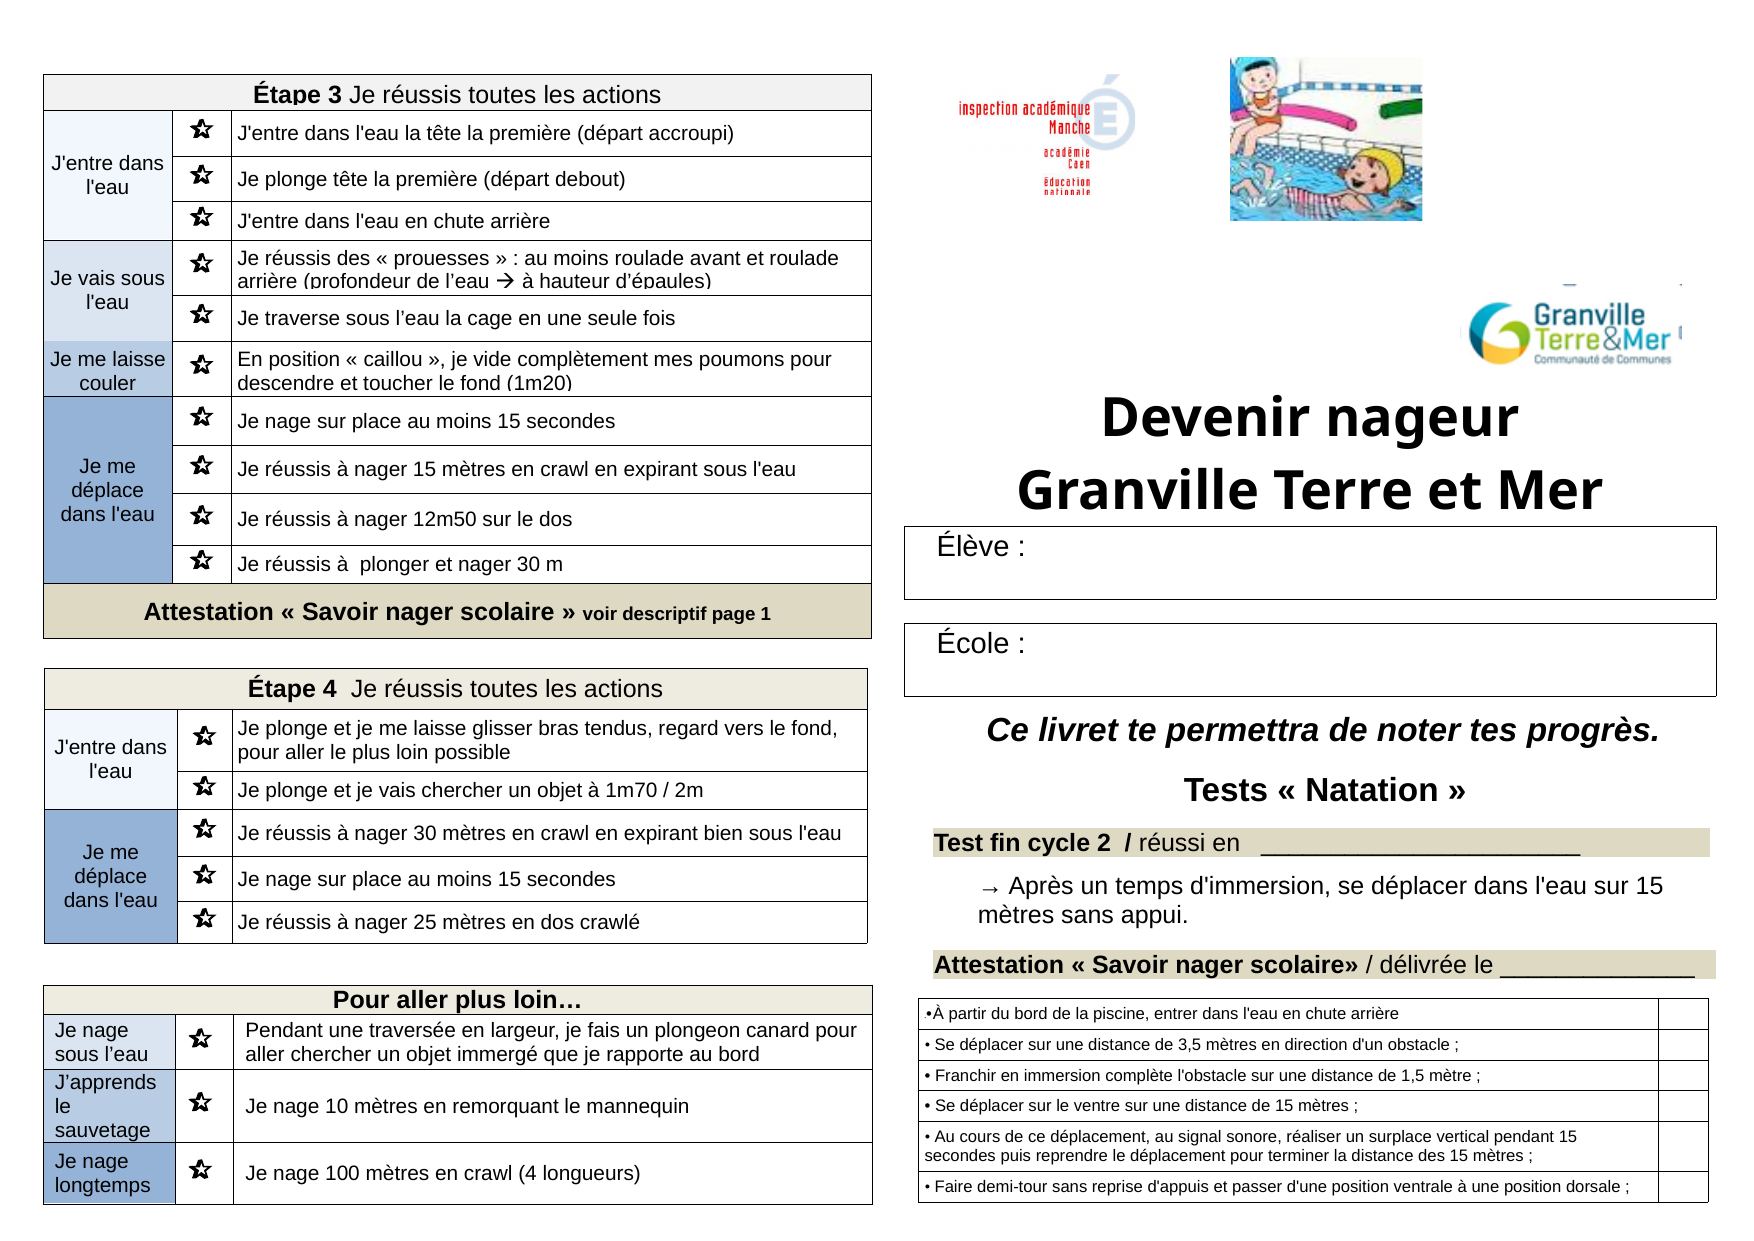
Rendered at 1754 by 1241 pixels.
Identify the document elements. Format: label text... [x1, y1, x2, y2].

table_header [1659, 999, 1708, 1029]
table_cell J'entre dans l'eau en chute arrière [232, 202, 871, 239]
table_cell Je nage sur place au moins 15 secondes [233, 857, 867, 901]
table_header Pour aller plus loin… [44, 986, 872, 1014]
picture [1230, 57, 1423, 221]
table_cell Pendant une traversée en largeur, je fais un plongeon canard pour aller chercher un objet immergé que je rapporte au bord [234, 1015, 872, 1069]
table_cell  [178, 810, 232, 856]
table_cell Je nage sur place au moins 15 secondes [232, 397, 871, 445]
table_cell Je nage longtemps [44, 1143, 175, 1203]
table_cell Je réussis à nager 30 mètres en crawl en expirant bien sous l'eau [233, 810, 867, 856]
table_cell  [178, 710, 232, 771]
table_cell • Faire demi-tour sans reprise d'appuis et passer d'une position ventrale à une position dorsale ; [919, 1172, 1658, 1202]
picture [1460, 284, 1682, 379]
table_cell [1659, 1172, 1708, 1202]
table_cell Je nage sous l’eau [44, 1015, 175, 1069]
table_cell  [173, 446, 231, 493]
table_cell [1659, 1122, 1708, 1171]
text École : [905, 624, 1716, 659]
table_cell J'entre dans l'eau la tête la première (départ accroupi) [232, 111, 871, 156]
table_cell  [173, 546, 231, 583]
table_cell  [173, 296, 231, 341]
table_cell [1659, 1030, 1708, 1059]
table_header •• À partir du bord de la piscine, entrer dans l'eau en chute arrière [919, 999, 1658, 1029]
table_cell  [178, 857, 232, 901]
table_cell  [176, 1143, 233, 1203]
table_cell Je réussis des « prouesses » : au moins roulade avant et roulade arrière (profondeur de l’eau  à hauteur d’épaules) [232, 241, 871, 294]
table_cell Je vais sous l'eau [44, 241, 172, 341]
table_cell Attestation « Savoir nager scolaire » voir descriptif page 1 [44, 584, 871, 638]
table_cell Je plonge et je vais chercher un objet à 1m70 / 2m [233, 772, 867, 809]
table_cell • Se déplacer sur une distance de 3,5 mètres en direction d'un obstacle ; [919, 1030, 1658, 1059]
table_cell  [173, 397, 231, 445]
text Attestation « Savoir nager scolaire» / délivrée le ______________ [933, 950, 1716, 979]
text Élève : [905, 527, 1716, 562]
table_cell J'entre dans l'eau [44, 111, 172, 239]
text Tests « Natation » [904, 770, 1716, 809]
table_cell  [173, 202, 231, 239]
table_cell  [173, 342, 231, 396]
text Granville Terre et Mer [904, 452, 1716, 526]
table_cell J'entre dans l'eau [45, 710, 177, 809]
table_cell Je réussis à plonger et nager 30 m [232, 546, 871, 583]
table_cell • Au cours de ce déplacement, au signal sonore, réaliser un surplace vertical pendant 15 secondes puis reprendre le déplacement pour terminer la distance des 15 mètres ; [919, 1122, 1658, 1171]
table_header Étape 3 Je réussis toutes les actions [44, 75, 871, 110]
table_cell Je me déplace dans l'eau [45, 810, 177, 943]
text Devenir nageur [904, 244, 1716, 452]
table_cell Je traverse sous l’eau la cage en une seule fois [232, 296, 871, 341]
table_cell Je nage 10 mètres en remorquant le mannequin [234, 1070, 872, 1142]
table_header Étape 4 Je réussis toutes les actions [45, 669, 867, 709]
table_cell Je réussis à nager 12m50 sur le dos [232, 494, 871, 545]
table_cell En position « caillou », je vide complètement mes poumons pour descendre et toucher le fond (1m20) [232, 342, 871, 396]
table_cell  [173, 494, 231, 545]
table_cell Je me déplace dans l'eau [44, 397, 172, 583]
table_cell Je réussis à nager 15 mètres en crawl en expirant sous l'eau [232, 446, 871, 493]
table_cell  [173, 241, 231, 294]
text Test fin cycle 2 / réussi en _______________________ [933, 828, 1710, 857]
table_cell Je me laisse couler [44, 341, 172, 396]
table_cell  [176, 1070, 233, 1142]
table_cell [1659, 1061, 1708, 1090]
table_cell J’apprends le sauvetage [44, 1070, 175, 1142]
table_cell Je plonge tête la première (départ debout) [232, 157, 871, 201]
table_cell Je nage 100 mètres en crawl (4 longueurs) [234, 1143, 872, 1203]
table_cell [1659, 1091, 1708, 1121]
table_cell Je plonge et je me laisse glisser bras tendus, regard vers le fond, pour aller le plus loin possible [233, 710, 867, 771]
table_cell • Franchir en immersion complète l'obstacle sur une distance de 1,5 mètre ; [919, 1061, 1658, 1090]
table_cell  [173, 111, 231, 156]
table_cell  [176, 1015, 233, 1069]
table_cell  [173, 157, 231, 201]
table_cell Je réussis à nager 25 mètres en dos crawlé [233, 902, 867, 943]
table_cell • Se déplacer sur le ventre sur une distance de 15 mètres ; [919, 1091, 1658, 1121]
text → Après un temps d'immersion, se déplacer dans l'eau sur 15 mètres sans appui. [978, 871, 1716, 928]
table_cell  [178, 902, 232, 943]
text Ce livret te permettra de noter tes progrès. [904, 710, 1716, 749]
table_cell  [178, 772, 232, 809]
